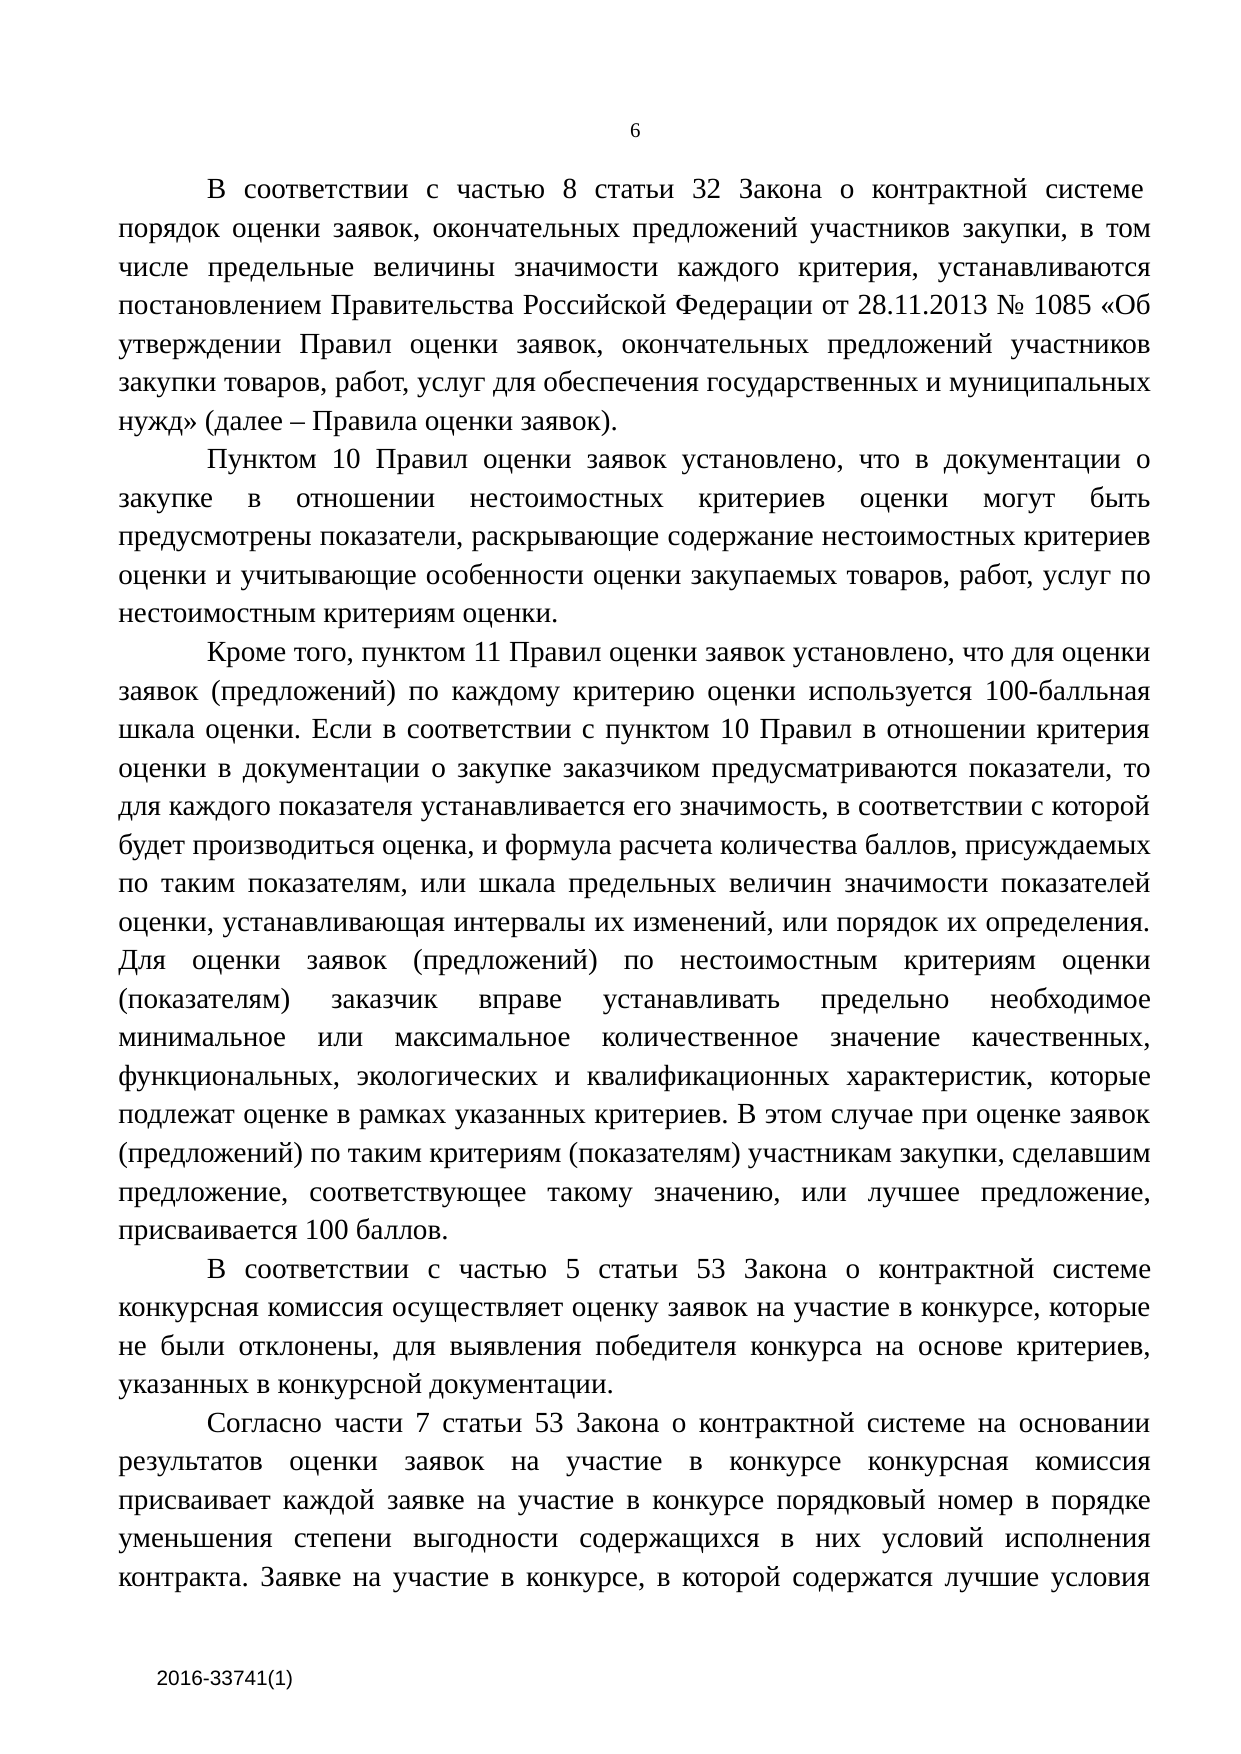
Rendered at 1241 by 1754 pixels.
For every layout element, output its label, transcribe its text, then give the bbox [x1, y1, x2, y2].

text В соответствии с частью 8 статьи 32 Закона о контрактной системе порядок оценки заявок, окончательных предложений участников закупки, в том числе предельные величины значимости каждого критерия, устанавливаются постановлением Правительства Российской Федерации от 28.11.2013 № 1085 «Об утверждении Правил оценки заявок, окончательных предложений участников закупки товаров, работ, услуг для обеспечения государственных и муниципальных нужд» (далее – Правила оценки заявок). [118, 172, 1152, 436]
text Пунктом 10 Правил оценки заявок установлено, что в документации о закупке в отношении нестоимостных критериев оценки могут быть предусмотрены показатели, раскрывающие содержание нестоимостных критериев оценки и учитывающие особенности оценки закупаемых товаров, работ, услуг по нестоимостным критериям оценки. [118, 441, 1152, 629]
text Кроме того, пунктом 11 Правил оценки заявок установлено, что для оценки заявок (предложений) по каждому критерию оценки используется 100-балльная шкала оценки. Если в соответствии с пунктом 10 Правил в отношении критерия оценки в документации о закупке заказчиком предусматриваются показатели, то для каждого показателя устанавливается его значимость, в соответствии с которой будет производиться оценка, и формула расчета количества баллов, присуждаемых по таким показателям, или шкала предельных величин значимости показателей оценки, устанавливающая интервалы их изменений, или порядок их определения. Для оценки заявок (предложений) по нестоимостным критериям оценки (показателям) заказчик вправе устанавливать предельно необходимое минимальное или максимальное количественное значение качественных, функциональных, экологических и квалификационных характеристик, которые подлежат оценке в рамках указанных критериев. В этом случае при оценке заявок (предложений) по таким критериям (показателям) участникам закупки, сделавшим предложение, соответствующее такому значению, или лучшее предложение, присваивается 100 баллов. [118, 634, 1152, 1246]
text В соответствии с частью 5 статьи 53 Закона о контрактной системе конкурсная комиссия осуществляет оценку заявок на участие в конкурсе, которые не были отклонены, для выявления победителя конкурса на основе критериев, указанных в конкурсной документации. [118, 1251, 1152, 1400]
text Согласно части 7 статьи 53 Закона о контрактной системе на основании результатов оценки заявок на участие в конкурсе конкурсная комиссия присваивает каждой заявке на участие в конкурсе порядковый номер в порядке уменьшения степени выгодности содержащихся в них условий исполнения контракта. Заявке на участие в конкурсе, в которой содержатся лучшие условия [118, 1405, 1152, 1593]
